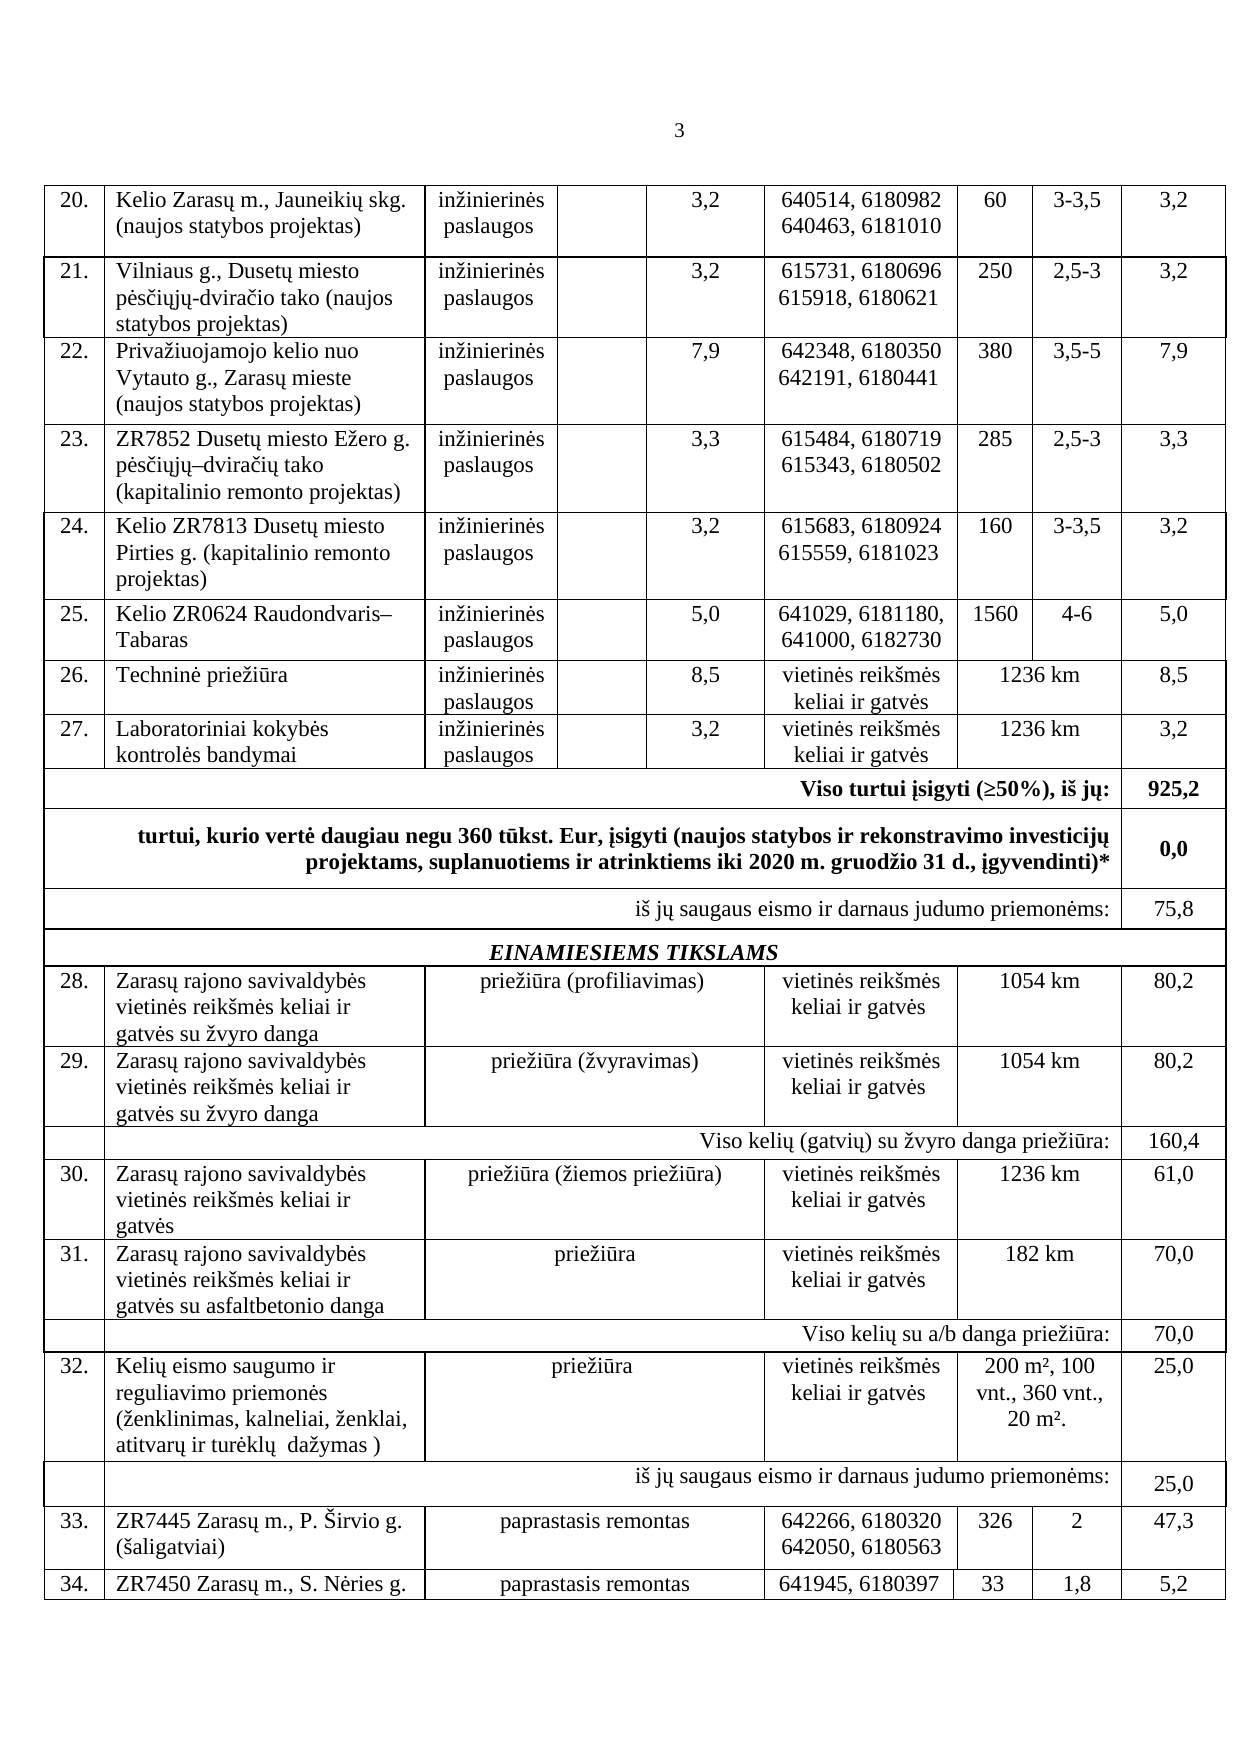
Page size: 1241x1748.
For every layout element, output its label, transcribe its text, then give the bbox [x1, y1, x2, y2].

table_cell 1,8 [1033, 1570, 1121, 1599]
table_cell 3,2 [647, 513, 764, 599]
table_cell Viso turtui įsigyti (≥50%), iš jų: [45, 769, 1121, 808]
table_cell 3,3 [1122, 425, 1225, 512]
table_cell 34. [45, 1570, 104, 1599]
table_cell 3,3 [647, 425, 764, 512]
table_cell 20. [45, 186, 104, 256]
table_cell 70,0 [1122, 1320, 1225, 1351]
table_cell 7,9 [1122, 338, 1225, 424]
table_cell priežiūra (žiemos priežiūra) [426, 1160, 764, 1239]
table_cell 182 km [958, 1240, 1121, 1319]
table_cell ZR7852 Dusetų miesto Ežero g. pėsčiųjų–dviračių tako (kapitalinio remonto projektas) [105, 425, 424, 512]
table_cell 3,2 [647, 186, 764, 256]
table_cell 3,2 [1122, 258, 1225, 337]
table_cell 29. [45, 1047, 104, 1126]
table_cell Zarasų rajono savivaldybės vietinės reikšmės keliai ir gatvės su žvyro danga [105, 967, 424, 1046]
table_cell ZR7450 Zarasų m., S. Nėries g. [105, 1570, 424, 1599]
table_cell 32. [45, 1353, 104, 1461]
table_cell inžinierinės paslaugos [426, 186, 557, 256]
table_cell paprastasis remontas [426, 1507, 764, 1569]
table_cell 3-3,5 [1033, 186, 1121, 256]
table_cell 1560 [958, 600, 1032, 660]
table_cell 33. [45, 1507, 104, 1569]
table_cell [558, 338, 646, 424]
table_cell Viso kelių (gatvių) su žvyro danga priežiūra: [105, 1127, 1121, 1159]
table_cell 642348, 6180350 642191, 6180441 [765, 338, 957, 424]
table_cell inžinierinės paslaugos [426, 513, 557, 599]
table_cell 47,3 [1122, 1507, 1225, 1569]
table_cell iš jų saugaus eismo ir darnaus judumo priemonėms: [45, 889, 1121, 928]
table_cell 23. [45, 425, 104, 512]
table_cell Zarasų rajono savivaldybės vietinės reikšmės keliai ir gatvės su asfaltbetonio danga [105, 1240, 424, 1319]
table_cell 25,0 [1122, 1462, 1225, 1506]
table_cell inžinierinės paslaugos [426, 661, 557, 714]
table_cell 0,0 [1122, 809, 1225, 888]
table_cell 3,2 [647, 258, 764, 337]
table_cell 200 m², 100 vnt., 360 vnt., 20 m². [958, 1353, 1121, 1461]
table_cell 60 [958, 186, 1032, 256]
table_cell 5,0 [1122, 600, 1225, 660]
table_cell 80,2 [1122, 967, 1225, 1046]
table_cell [558, 258, 646, 337]
table_cell 8,5 [647, 661, 764, 714]
table_cell priežiūra (žvyravimas) [426, 1047, 764, 1126]
table_cell 80,2 [1122, 1047, 1225, 1126]
table_cell vietinės reikšmės keliai ir gatvės [765, 967, 957, 1046]
table_cell 3,5-5 [1033, 338, 1121, 424]
table_cell 75,8 [1122, 889, 1225, 928]
table_cell priežiūra (profiliavimas) [426, 967, 764, 1046]
table_cell 642266, 6180320 642050, 6180563 [765, 1507, 957, 1569]
table_cell 61,0 [1122, 1160, 1225, 1239]
table_cell 4-6 [1033, 600, 1121, 660]
table_cell inžinierinės paslaugos [426, 338, 557, 424]
table_cell 70,0 [1122, 1240, 1225, 1319]
table_cell 615683, 6180924 615559, 6181023 [765, 513, 957, 599]
table_cell Kelio Zarasų m., Jauneikių skg. (naujos statybos projektas) [105, 186, 424, 256]
table_cell 22. [45, 338, 104, 424]
table_cell 3,2 [1122, 513, 1225, 599]
table_cell 160 [958, 513, 1032, 599]
table_cell 326 [958, 1507, 1032, 1569]
table_cell Kelių eismo saugumo ir reguliavimo priemonės (ženklinimas, kalneliai, ženklai, atitvarų ir turėklų dažymas ) [105, 1353, 424, 1461]
table_cell vietinės reikšmės keliai ir gatvės [765, 661, 957, 714]
table_cell 3,2 [1122, 715, 1225, 768]
table_cell 30. [45, 1160, 104, 1239]
table_cell priežiūra [426, 1353, 764, 1461]
table_cell 28. [45, 967, 104, 1046]
table_cell 21. [45, 258, 104, 337]
table_cell 615484, 6180719 615343, 6180502 [765, 425, 957, 512]
table_cell Privažiuojamojo kelio nuo Vytauto g., Zarasų mieste (naujos statybos projektas) [105, 338, 424, 424]
table_cell inžinierinės paslaugos [426, 425, 557, 512]
table_cell inžinierinės paslaugos [426, 600, 557, 660]
table_cell EINAMIESIEMS TIKSLAMS [45, 930, 1225, 965]
table_cell 26. [45, 661, 104, 714]
table_cell Kelio ZR7813 Dusetų miesto Pirties g. (kapitalinio remonto projektas) [105, 513, 424, 599]
table_cell ZR7445 Zarasų m., P. Širvio g. (šaligatviai) [105, 1507, 424, 1569]
table_cell 31. [45, 1240, 104, 1319]
table_cell vietinės reikšmės keliai ir gatvės [765, 1047, 957, 1126]
table_cell 380 [958, 338, 1032, 424]
table_cell 925,2 [1122, 769, 1225, 808]
table_cell Zarasų rajono savivaldybės vietinės reikšmės keliai ir gatvės su žvyro danga [105, 1047, 424, 1126]
table_cell [45, 1462, 104, 1506]
table_cell 641029, 6181180, 641000, 6182730 [765, 600, 957, 660]
table_cell [558, 715, 646, 768]
table_cell [558, 513, 646, 599]
table_cell paprastasis remontas [426, 1570, 764, 1599]
table_cell 3,2 [1122, 186, 1225, 256]
table_cell iš jų saugaus eismo ir darnaus judumo priemonėms: [105, 1462, 1121, 1506]
table_cell 33 [954, 1570, 1032, 1599]
table_cell 2 [1033, 1507, 1121, 1569]
table_cell [558, 600, 646, 660]
table_cell 5,0 [647, 600, 764, 660]
table_cell Kelio ZR0624 Raudondvaris– Tabaras [105, 600, 424, 660]
table_cell 160,4 [1122, 1127, 1225, 1159]
table_cell 640514, 6180982 640463, 6181010 [765, 186, 957, 256]
table_cell 250 [958, 258, 1032, 337]
table_cell vietinės reikšmės keliai ir gatvės [765, 1353, 957, 1461]
table_cell 2,5-3 [1033, 425, 1121, 512]
table_cell [558, 425, 646, 512]
table_cell 24. [45, 513, 104, 599]
table_cell Zarasų rajono savivaldybės vietinės reikšmės keliai ir gatvės [105, 1160, 424, 1239]
table_cell [558, 661, 646, 714]
table_cell [45, 1127, 104, 1159]
table_cell 1054 km [958, 967, 1121, 1046]
table_cell 8,5 [1122, 661, 1225, 714]
table_cell turtui, kurio vertė daugiau negu 360 tūkst. Eur, įsigyti (naujos statybos ir rekonstravimo investicijų projektams, suplanuotiems ir atrinktiems iki 2020 m. gruodžio 31 d., įgyvendinti)* [45, 809, 1121, 888]
table_cell inžinierinės paslaugos [426, 715, 557, 768]
table_cell 2,5-3 [1033, 258, 1121, 337]
table_cell 3,2 [647, 715, 764, 768]
table_cell Viso kelių su a/b danga priežiūra: [105, 1320, 1121, 1351]
table_cell inžinierinės paslaugos [426, 258, 557, 337]
table_cell [558, 186, 646, 256]
table_cell vietinės reikšmės keliai ir gatvės [765, 1240, 957, 1319]
table_cell priežiūra [426, 1240, 764, 1319]
table_cell 7,9 [647, 338, 764, 424]
table_cell [45, 1320, 104, 1351]
table_cell 1054 km [958, 1047, 1121, 1126]
table_cell 615731, 6180696 615918, 6180621 [765, 258, 957, 337]
table_cell 27. [45, 715, 104, 768]
table_cell 3-3,5 [1033, 513, 1121, 599]
table_cell Vilniaus g., Dusetų miesto pėsčiųjų-dviračio tako (naujos statybos projektas) [105, 258, 424, 337]
table_cell 1236 km [958, 715, 1121, 768]
table_cell 25,0 [1122, 1353, 1225, 1461]
table_cell 25. [45, 600, 104, 660]
table_cell Techninė priežiūra [105, 661, 424, 714]
table_cell 1236 km [958, 661, 1121, 714]
table_cell 5,2 [1122, 1570, 1225, 1599]
table_cell 641945, 6180397 [765, 1570, 953, 1599]
table_cell vietinės reikšmės keliai ir gatvės [765, 1160, 957, 1239]
table_cell 285 [958, 425, 1032, 512]
table_cell 1236 km [958, 1160, 1121, 1239]
table_cell Laboratoriniai kokybės kontrolės bandymai [105, 715, 424, 768]
table_cell vietinės reikšmės keliai ir gatvės [765, 715, 957, 768]
